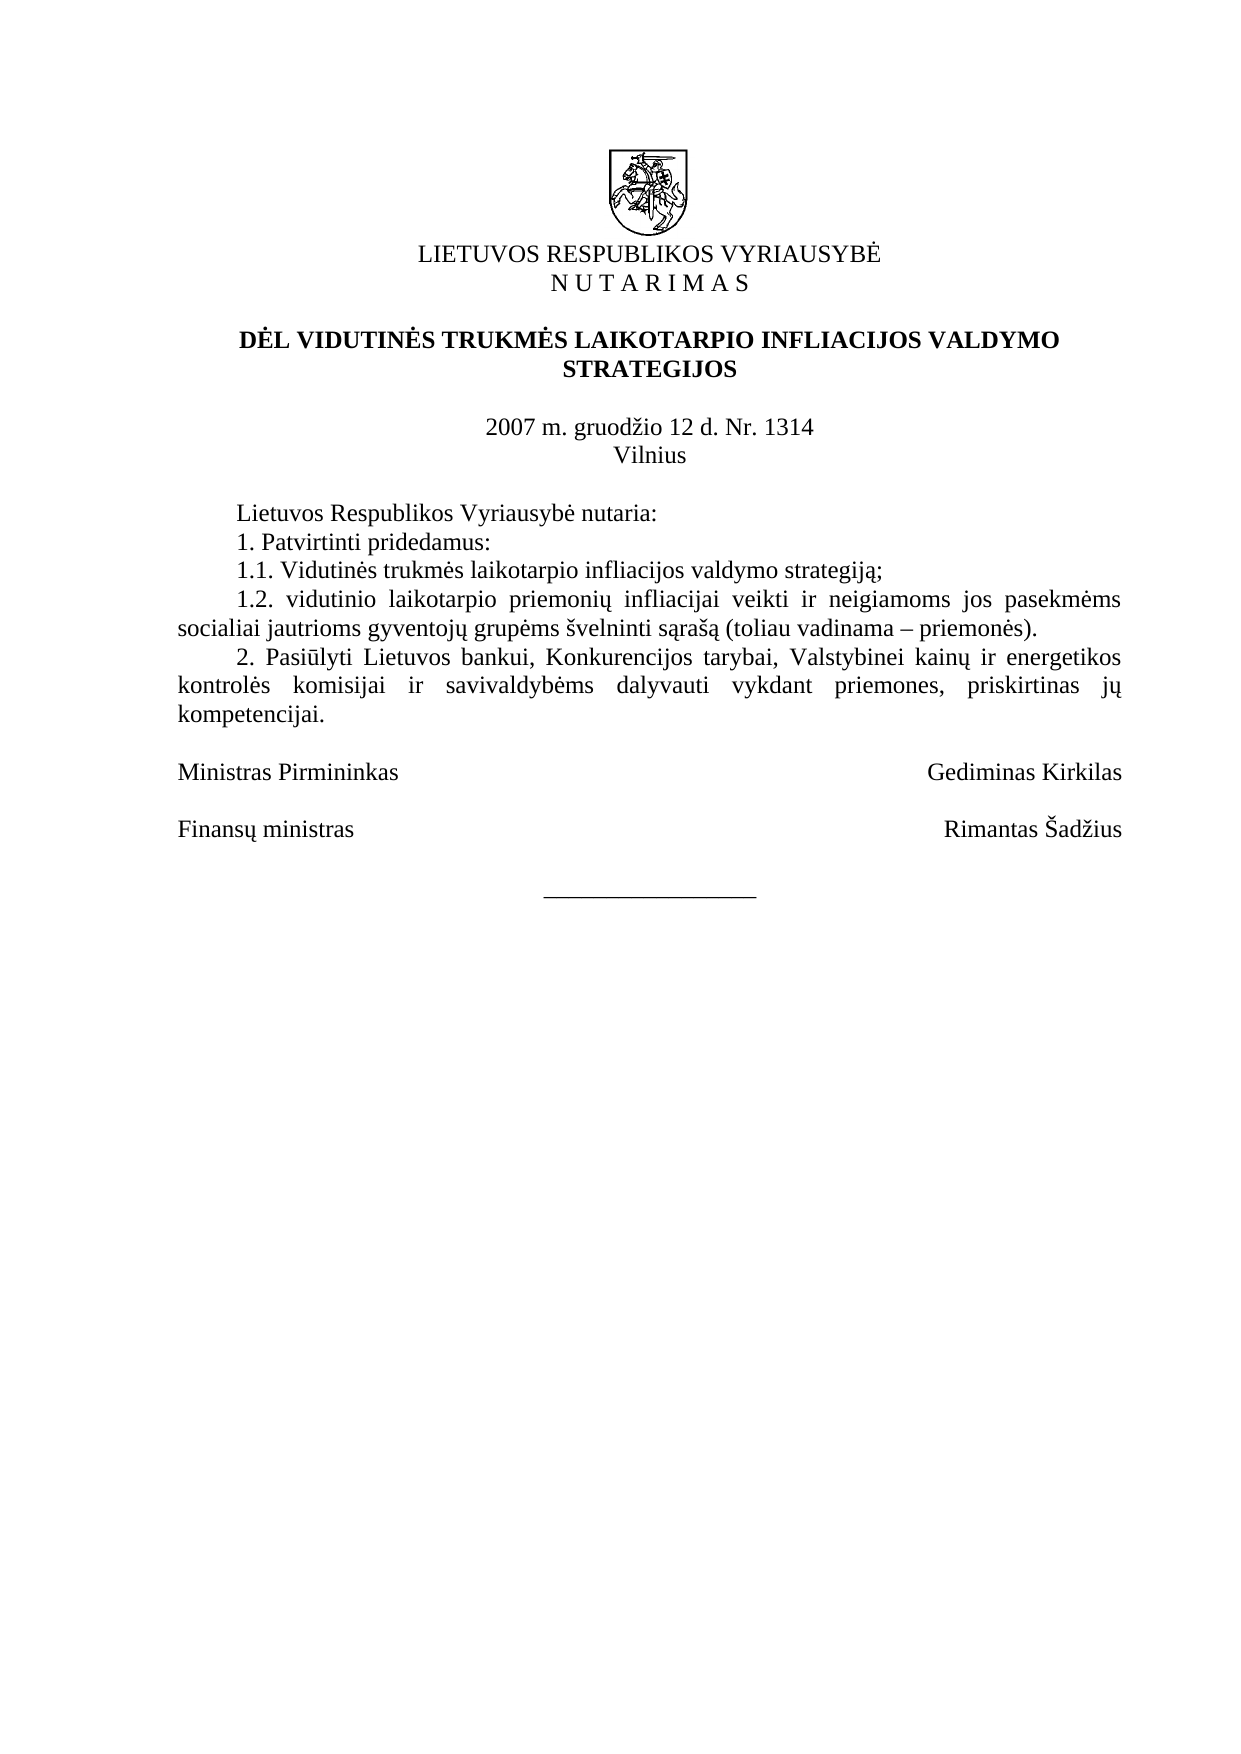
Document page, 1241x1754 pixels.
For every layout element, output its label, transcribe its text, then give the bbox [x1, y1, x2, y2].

text 1.1. Vidutinės trukmės laikotarpio infliacijos valdymo strategiją; [177, 555, 1122, 584]
text 1. Patvirtinti pridedamus: [177, 527, 1122, 555]
text Lietuvos Respublikos Vyriausybė nutaria: [177, 498, 1122, 527]
text _________________ [177, 872, 1122, 900]
text 1.2. vidutinio laikotarpio priemonių infliacijai veikti ir neigiamoms jos pasekmėms socialiai jautrioms gyventojų grupėms švelninti sąrašą (toliau vadinama – priemonės). [177, 584, 1122, 642]
text Finansų ministras Rimantas Šadžius [177, 814, 1122, 843]
text Lietuvos Respublikos Vyriausybė [177, 239, 1122, 268]
text DĖL VIDUTINĖS TRUKMĖS LAIKOTARPIO INFLIACIJOS VALDYMO STRATEGIJOS [177, 325, 1122, 383]
text 2007 m. gruodžio 12 d. Nr. 1314 [177, 412, 1122, 440]
text Vilnius [177, 440, 1122, 469]
text Ministras Pirmininkas Gediminas Kirkilas [177, 757, 1122, 785]
text 2. Pasiūlyti Lietuvos bankui, Konkurencijos tarybai, Valstybinei kainų ir energetikos kontrolės komisijai ir savivaldybėms dalyvauti vykdant priemones, priskirtinas jų kompetencijai. [177, 642, 1122, 728]
text NUTARIMAS [177, 268, 1122, 297]
